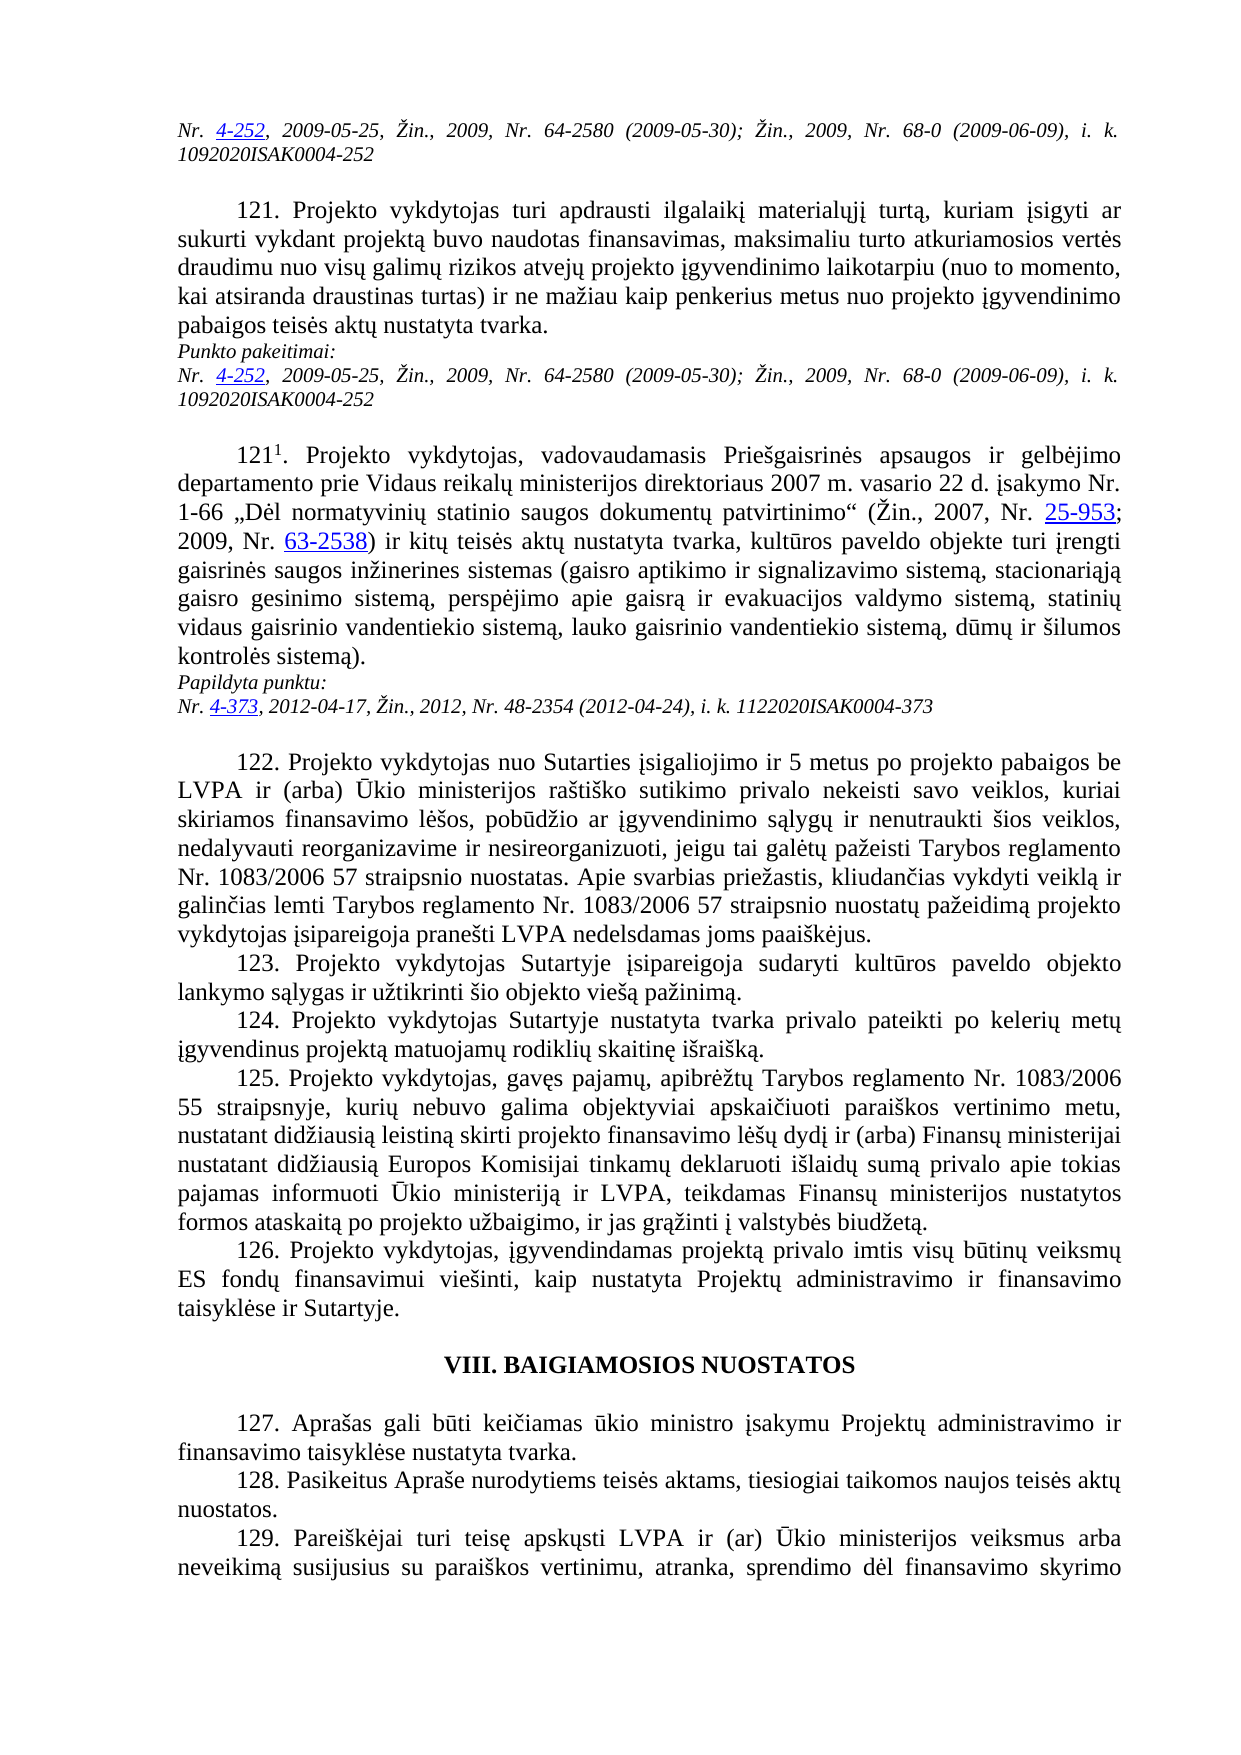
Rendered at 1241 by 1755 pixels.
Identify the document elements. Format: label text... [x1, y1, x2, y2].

text 128. Pasikeitus Apraše nurodytiems teisės aktams, tiesiogiai taikomos naujos teisės aktų nuostatos. [177, 1465, 1122, 1523]
text Punkto pakeitimai: [177, 339, 1122, 363]
text 127. Aprašas gali būti keičiamas ūkio ministro įsakymu Projektų administravimo ir finansavimo taisyklėse nustatyta tvarka. [177, 1408, 1122, 1465]
text VIII. BAIGIAMOSIOS NUOSTATOS [177, 1350, 1122, 1379]
text 124. Projekto vykdytojas Sutartyje nustatyta tvarka privalo pateikti po kelerių metų įgyvendinus projektą matuojamų rodiklių skaitinę išraišką. [177, 1005, 1122, 1063]
text 122. Projekto vykdytojas nuo Sutarties įsigaliojimo ir 5 metus po projekto pabaigos be LVPA ir (arba) Ūkio ministerijos raštiško sutikimo privalo nekeisti savo veiklos, kuriai skiriamos finansavimo lėšos, pobūdžio ar įgyvendinimo sąlygų ir nenutraukti šios veiklos, nedalyvauti reorganizavime ir nesireorganizuoti, jeigu tai galėtų pažeisti Tarybos reglamento Nr. 1083/2006 57 straipsnio nuostatas. Apie svarbias priežastis, kliudančias vykdyti veiklą ir galinčias lemti Tarybos reglamento Nr. 1083/2006 57 straipsnio nuostatų pažeidimą projekto vykdytojas įsipareigoja pranešti LVPA nedelsdamas joms paaiškėjus. [177, 747, 1122, 948]
text 1211. Projekto vykdytojas, vadovaudamasis Priešgaisrinės apsaugos ir gelbėjimo departamento prie Vidaus reikalų ministerijos direktoriaus 2007 m. vasario 22 d. įsakymo Nr. 1-66 „Dėl normatyvinių statinio saugos dokumentų patvirtinimo“ (Žin., 2007, Nr. 25-953; 2009, Nr. 63-2538) ir kitų teisės aktų nustatyta tvarka, kultūros paveldo objekte turi įrengti gaisrinės saugos inžinerines sistemas (gaisro aptikimo ir signalizavimo sistemą, stacionariąją gaisro gesinimo sistemą, perspėjimo apie gaisrą ir evakuacijos valdymo sistemą, statinių vidaus gaisrinio vandentiekio sistemą, lauko gaisrinio vandentiekio sistemą, dūmų ir šilumos kontrolės sistemą). [177, 440, 1122, 670]
text Nr. 4-252, 2009-05-25, Žin., 2009, Nr. 64-2580 (2009-05-30); Žin., 2009, Nr. 68-0 (2009-06-09), i. k. 1092020ISAK0004-252 [177, 363, 1122, 411]
text 129. Pareiškėjai turi teisę apskųsti LVPA ir (ar) Ūkio ministerijos veiksmus arba neveikimą susijusius su paraiškos vertinimu, atranka, sprendimo dėl finansavimo skyrimo [177, 1523, 1122, 1580]
text Nr. 4-252, 2009-05-25, Žin., 2009, Nr. 64-2580 (2009-05-30); Žin., 2009, Nr. 68-0 (2009-06-09), i. k. 1092020ISAK0004-252 [177, 118, 1122, 166]
text Nr. 4-373, 2012-04-17, Žin., 2012, Nr. 48-2354 (2012-04-24), i. k. 1122020ISAK0004-373 [177, 694, 1122, 718]
text 125. Projekto vykdytojas, gavęs pajamų, apibrėžtų Tarybos reglamento Nr. 1083/2006 55 straipsnyje, kurių nebuvo galima objektyviai apskaičiuoti paraiškos vertinimo metu, nustatant didžiausią leistiną skirti projekto finansavimo lėšų dydį ir (arba) Finansų ministerijai nustatant didžiausią Europos Komisijai tinkamų deklaruoti išlaidų sumą privalo apie tokias pajamas informuoti Ūkio ministeriją ir LVPA, teikdamas Finansų ministerijos nustatytos formos ataskaitą po projekto užbaigimo, ir jas grąžinti į valstybės biudžetą. [177, 1063, 1122, 1235]
text 126. Projekto vykdytojas, įgyvendindamas projektą privalo imtis visų būtinų veiksmų ES fondų finansavimui viešinti, kaip nustatyta Projektų administravimo ir finansavimo taisyklėse ir Sutartyje. [177, 1235, 1122, 1322]
text 121. Projekto vykdytojas turi apdrausti ilgalaikį materialųjį turtą, kuriam įsigyti ar sukurti vykdant projektą buvo naudotas finansavimas, maksimaliu turto atkuriamosios vertės draudimu nuo visų galimų rizikos atvejų projekto įgyvendinimo laikotarpiu (nuo to momento, kai atsiranda draustinas turtas) ir ne mažiau kaip penkerius metus nuo projekto įgyvendinimo pabaigos teisės aktų nustatyta tvarka. [177, 195, 1122, 339]
text 123. Projekto vykdytojas Sutartyje įsipareigoja sudaryti kultūros paveldo objekto lankymo sąlygas ir užtikrinti šio objekto viešą pažinimą. [177, 948, 1122, 1005]
text Papildyta punktu: [177, 670, 1122, 694]
